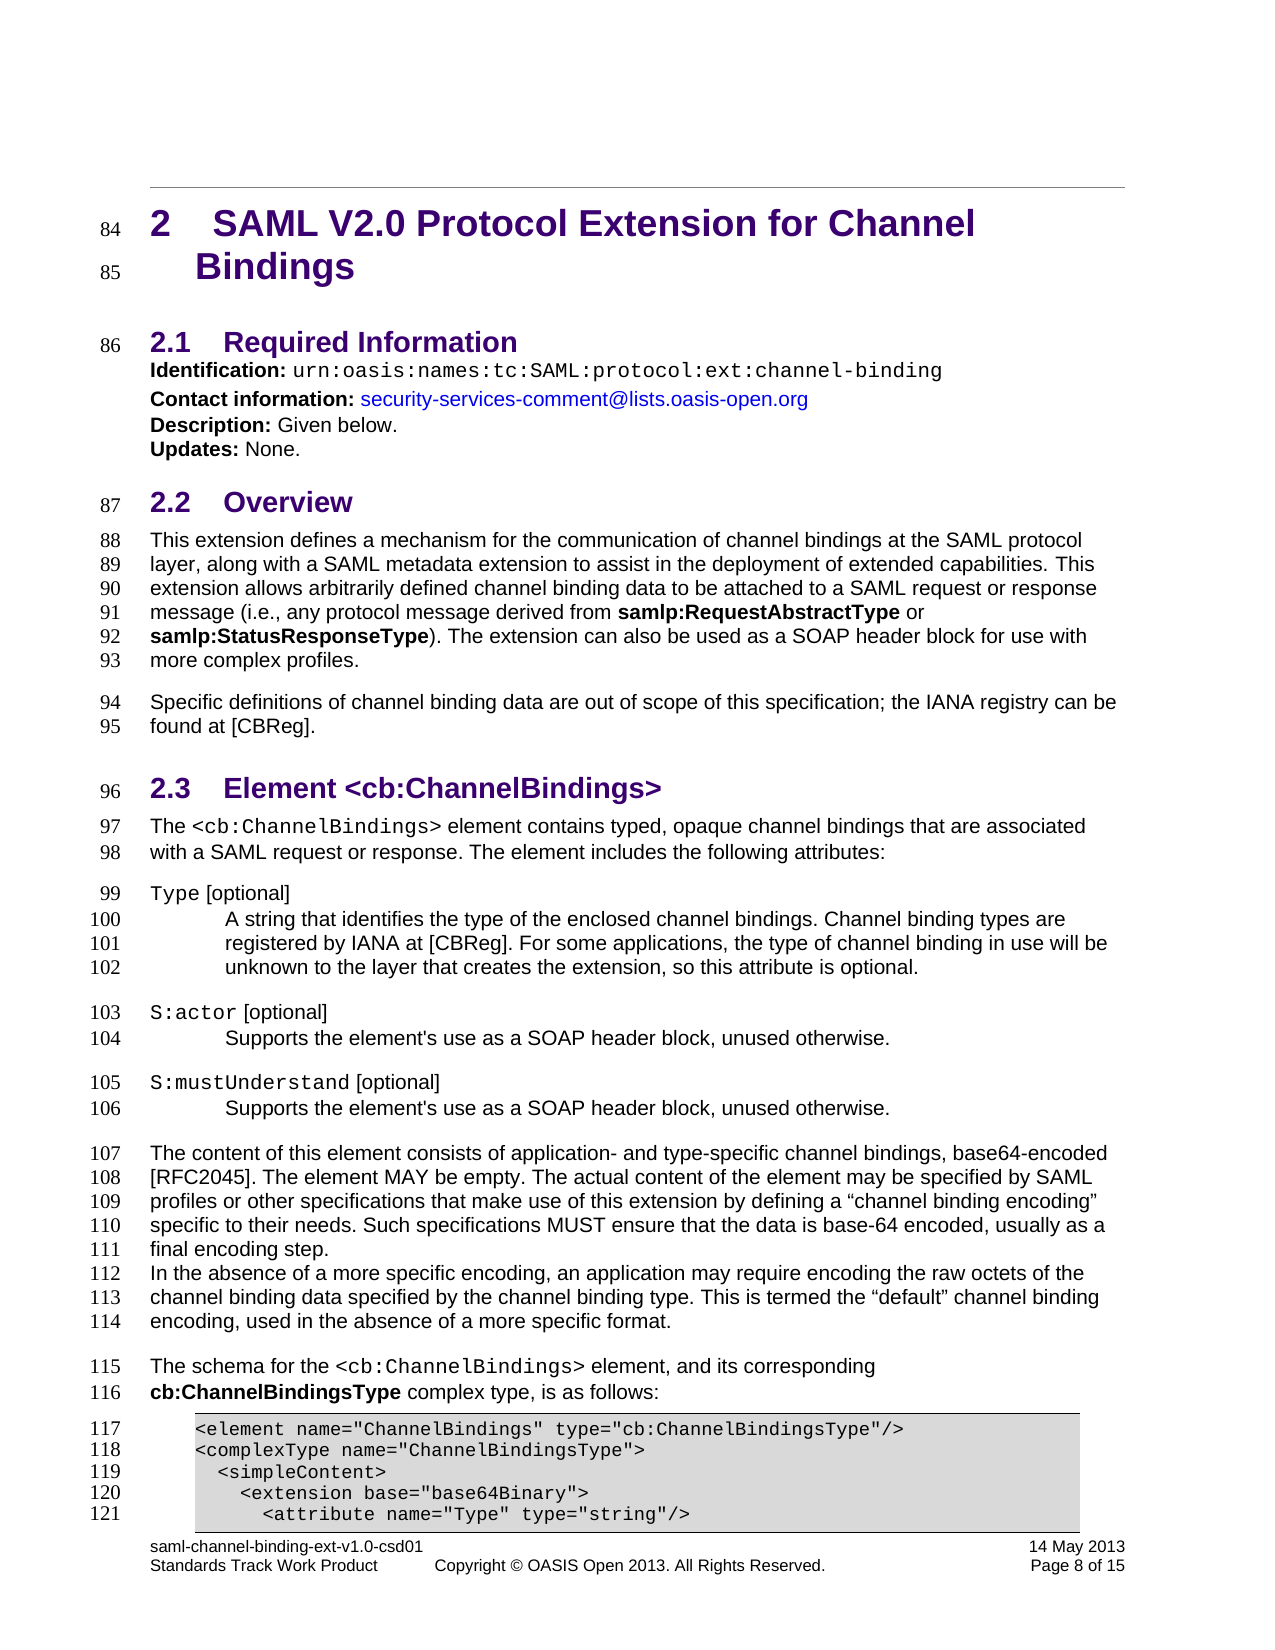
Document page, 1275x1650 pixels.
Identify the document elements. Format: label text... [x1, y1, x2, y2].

text The <cb:ChannelBindings> element contains typed, opaque channel bindings that are associated with a SAML request or response. The element includes the following attributes: [150, 814, 1125, 864]
text In the absence of a more specific encoding, an application may require encoding the raw octets of the channel binding data specified by the channel binding type. This is termed the “default” channel binding encoding, used in the absence of a more specific format. [150, 1261, 1125, 1332]
subtitle Required Information [150, 324, 1125, 358]
text A string that identifies the type of the enclosed channel bindings. Channel binding types are registered by IANA at [CBReg]. For some applications, the type of channel binding in use will be unknown to the layer that creates the extension, so this attribute is optional. [225, 907, 1125, 979]
text <complexType name="ChannelBindingsType"> [195, 1434, 1080, 1455]
subtitle SAML V2.0 Protocol Extension for Channel Bindings [150, 188, 1125, 287]
text S:mustUnderstand [optional] [150, 1070, 1125, 1096]
text <element name="ChannelBindings" type="cb:ChannelBindingsType"/> [195, 1414, 1080, 1434]
subtitle Element <cb:ChannelBindings> [150, 771, 1125, 805]
text The schema for the <cb:ChannelBindings> element, and its corresponding cb:ChannelBindingsType complex type, is as follows: [150, 1354, 1125, 1404]
text Description: Given below. [150, 412, 1125, 436]
text Contact information: security-services-comment@lists.oasis-open.org [150, 384, 1125, 412]
text Supports the element's use as a SOAP header block, unused otherwise. [225, 1096, 1125, 1120]
text Supports the element's use as a SOAP header block, unused otherwise. [225, 1025, 1125, 1049]
text Identification: urn:oasis:names:tc:SAML:protocol:ext:channel-binding [150, 358, 1125, 384]
text Specific definitions of channel binding data are out of scope of this specification; the IANA registry can be found at [CBReg]. [150, 689, 1125, 737]
text This extension defines a mechanism for the communication of channel bindings at the SAML protocol layer, along with a SAML metadata extension to assist in the deployment of extended capabilities. This extension allows arbitrarily defined channel binding data to be attached to a SAML request or response message (i.e., any protocol message derived from samlp:RequestAbstractType or samlp:StatusResponseType). The extension can also be used as a SOAP header block for use with more complex profiles. [150, 528, 1125, 672]
text Type [optional] [150, 881, 1125, 907]
text Updates: None. [150, 436, 1125, 460]
text The content of this element consists of application- and type-specific channel bindings, base64-encoded [RFC2045]. The element MAY be empty. The actual content of the element may be specified by SAML profiles or other specifications that make use of this extension by defining a “channel binding encoding” specific to their needs. Such specifications MUST ensure that the data is base-64 encoded, usually as a final encoding step. [150, 1141, 1125, 1261]
text <simpleContent> [195, 1455, 1080, 1476]
subtitle Overview [150, 485, 1125, 519]
text S:actor [optional] [150, 999, 1125, 1025]
text <extension base="base64Binary"> [195, 1476, 1080, 1498]
text <attribute name="Type" type="string"/> [195, 1498, 1080, 1532]
